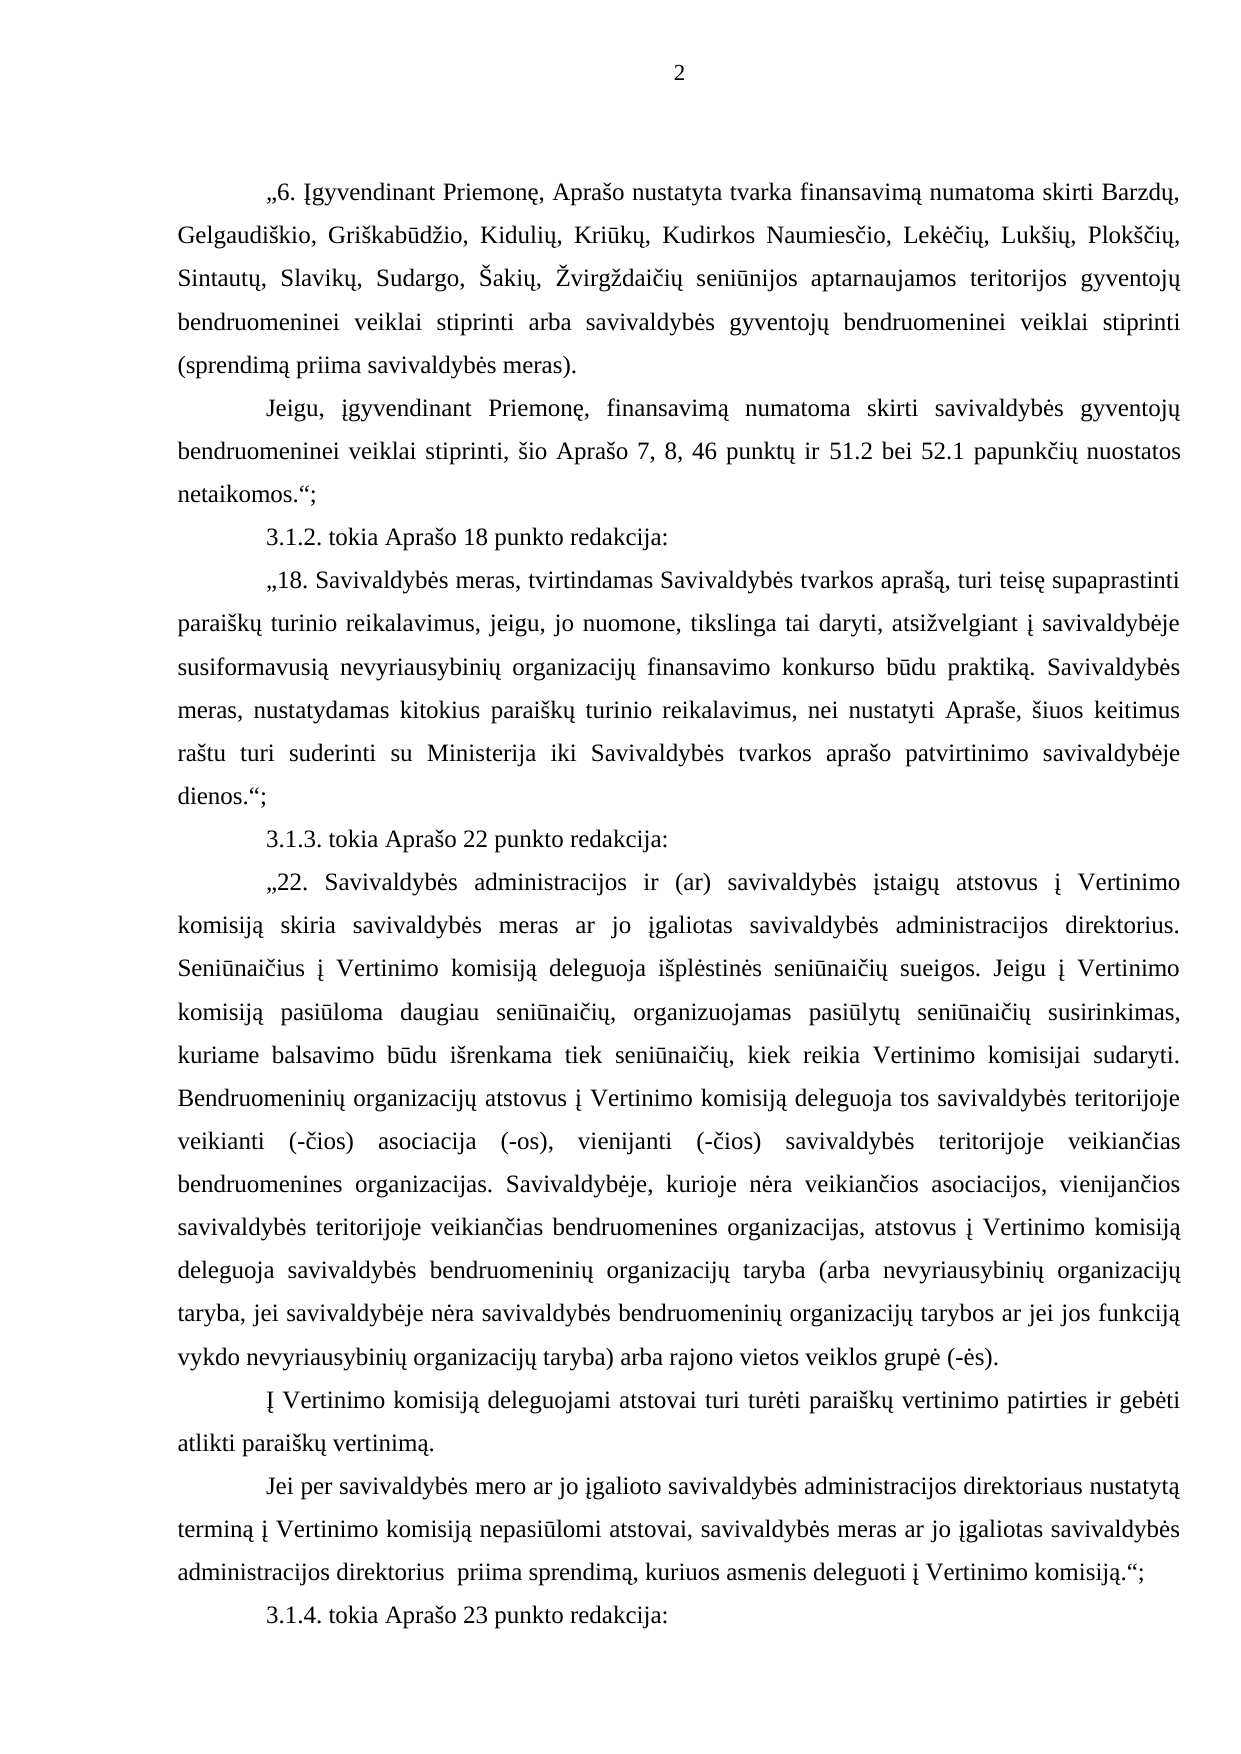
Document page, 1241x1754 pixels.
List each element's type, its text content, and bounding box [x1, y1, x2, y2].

text 3.1.2. tokia Aprašo 18 punkto redakcija: [177, 522, 1181, 551]
text Į Vertinimo komisiją deleguojami atstovai turi turėti paraiškų vertinimo patirties ir gebėti atlikti paraiškų vertinimą. [177, 1385, 1181, 1457]
text Jeigu, įgyvendinant Priemonę, finansavimą numatoma skirti savivaldybės gyventojų bendruomeninei veiklai stiprinti, šio Aprašo 7, 8, 46 punktų ir 51.2 bei 52.1 papunkčių nuostatos netaikomos.“; [177, 393, 1181, 508]
text „6. Įgyvendinant Priemonę, Aprašo nustatyta tvarka finansavimą numatoma skirti Barzdų, Gelgaudiškio, Griškabūdžio, Kidulių, Kriūkų, Kudirkos Naumiesčio, Lekėčių, Lukšių, Plokščių, Sintautų, Slavikų, Sudargo, Šakių, Žvirgždaičių seniūnijos aptarnaujamos teritorijos gyventojų bendruomeninei veiklai stiprinti arba savivaldybės gyventojų bendruomeninei veiklai stiprinti (sprendimą priima savivaldybės meras). [177, 177, 1181, 378]
text „18. Savivaldybės meras, tvirtindamas Savivaldybės tvarkos aprašą, turi teisę supaprastinti paraiškų turinio reikalavimus, jeigu, jo nuomone, tikslinga tai daryti, atsižvelgiant į savivaldybėje susiformavusią nevyriausybinių organizacijų finansavimo konkurso būdu praktiką. Savivaldybės meras, nustatydamas kitokius paraiškų turinio reikalavimus, nei nustatyti Apraše, šiuos keitimus raštu turi suderinti su Ministerija iki Savivaldybės tvarkos aprašo patvirtinimo savivaldybėje dienos.“; [177, 565, 1181, 810]
text „22. Savivaldybės administracijos ir (ar) savivaldybės įstaigų atstovus į Vertinimo komisiją skiria savivaldybės meras ar jo įgaliotas savivaldybės administracijos direktorius. Seniūnaičius į Vertinimo komisiją deleguoja išplėstinės seniūnaičių sueigos. Jeigu į Vertinimo komisiją pasiūloma daugiau seniūnaičių, organizuojamas pasiūlytų seniūnaičių susirinkimas, kuriame balsavimo būdu išrenkama tiek seniūnaičių, kiek reikia Vertinimo komisijai sudaryti. Bendruomeninių organizacijų atstovus į Vertinimo komisiją deleguoja tos savivaldybės teritorijoje veikianti (-čios) asociacija (-os), vienijanti (-čios) savivaldybės teritorijoje veikiančias bendruomenines organizacijas. Savivaldybėje, kurioje nėra veikiančios asociacijos, vienijančios savivaldybės teritorijoje veikiančias bendruomenines organizacijas, atstovus į Vertinimo komisiją deleguoja savivaldybės bendruomeninių organizacijų taryba (arba nevyriausybinių organizacijų taryba, jei savivaldybėje nėra savivaldybės bendruomeninių organizacijų tarybos ar jei jos funkciją vykdo nevyriausybinių organizacijų taryba) arba rajono vietos veiklos grupė (-ės). [177, 867, 1181, 1370]
text Jei per savivaldybės mero ar jo įgalioto savivaldybės administracijos direktoriaus nustatytą terminą į Vertinimo komisiją nepasiūlomi atstovai, savivaldybės meras ar jo įgaliotas savivaldybės administracijos direktorius priima sprendimą, kuriuos asmenis deleguoti į Vertinimo komisiją.“; [177, 1471, 1181, 1586]
text 3.1.3. tokia Aprašo 22 punkto redakcija: [177, 824, 1181, 853]
text 3.1.4. tokia Aprašo 23 punkto redakcija: [177, 1600, 1181, 1629]
